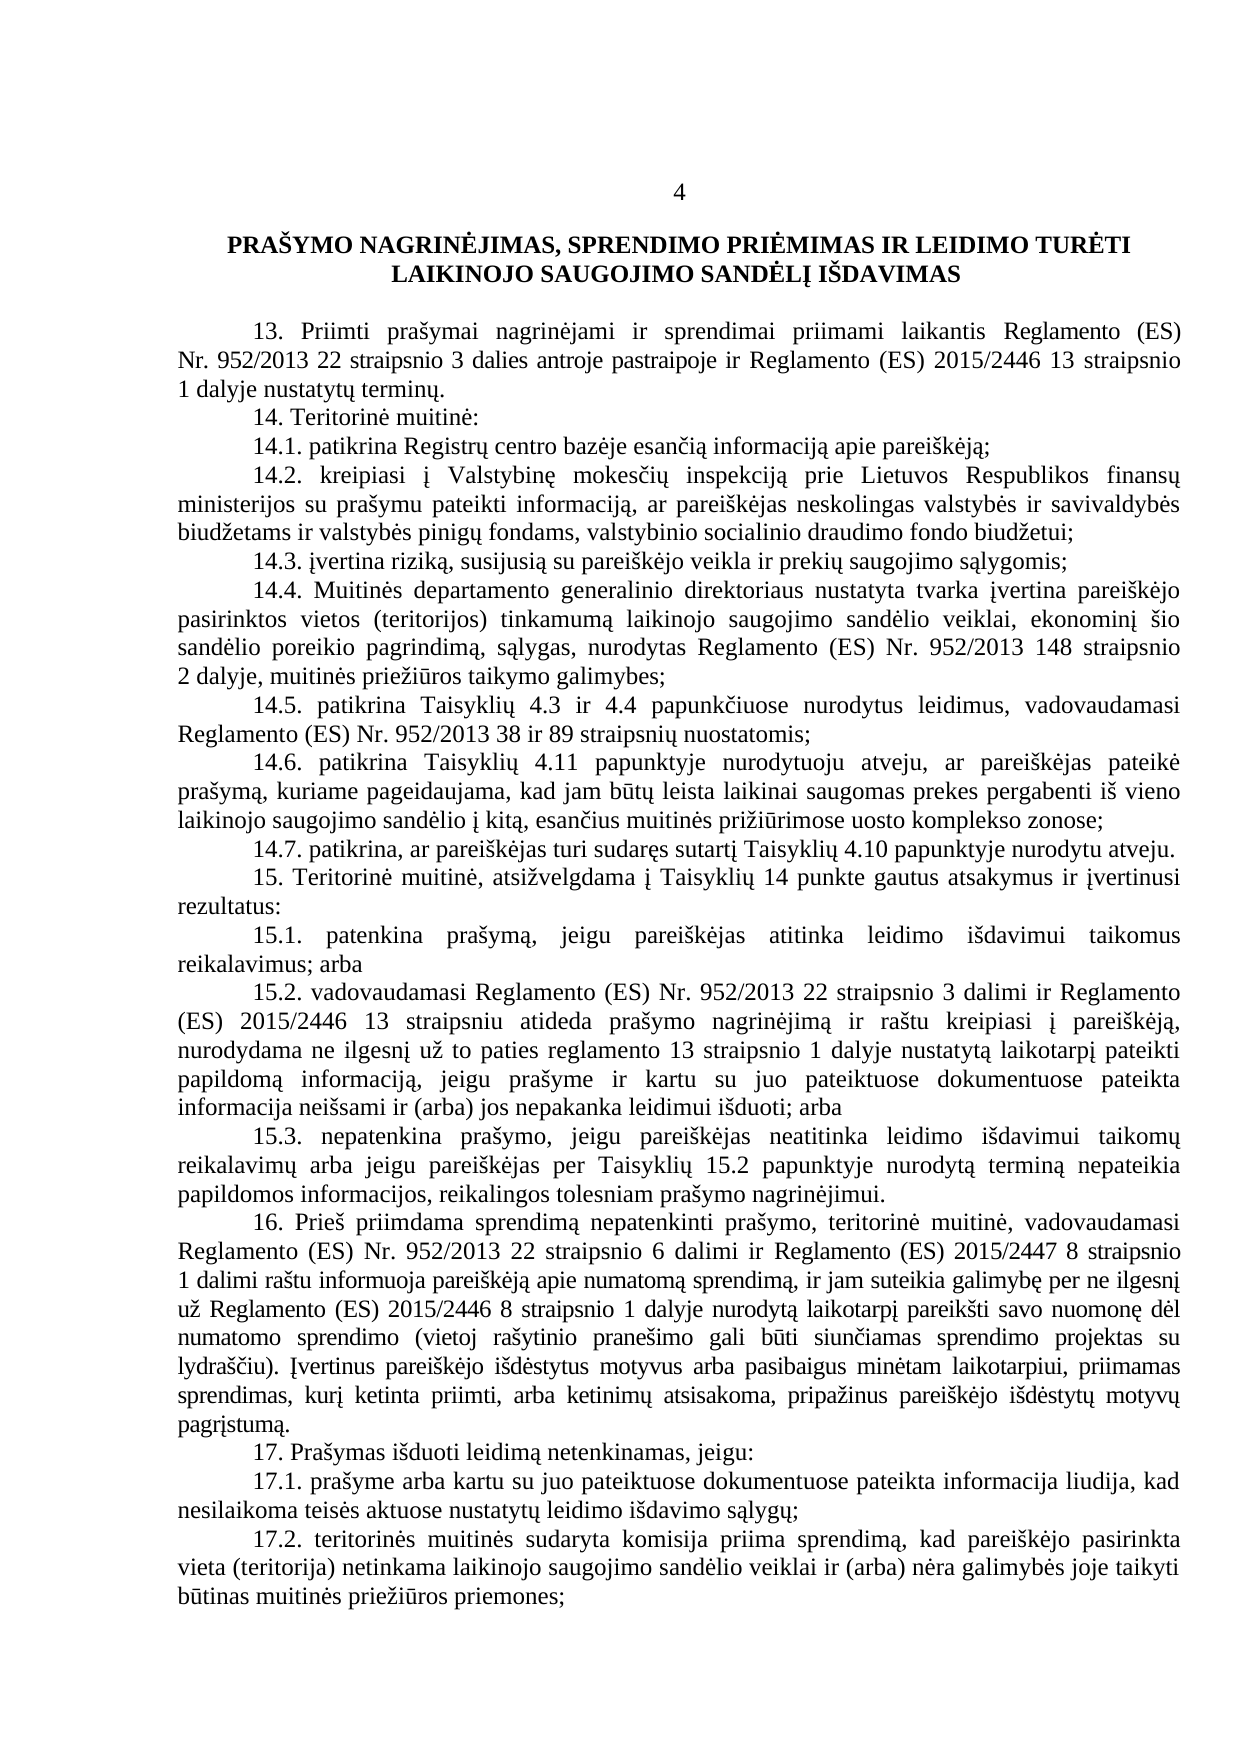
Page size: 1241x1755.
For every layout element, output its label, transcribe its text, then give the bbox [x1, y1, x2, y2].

text 15. Teritorinė muitinė, atsižvelgdama į Taisyklių 14 punkte gautus atsakymus ir įvertinusi rezultatus: [177, 862, 1181, 920]
text 14. Teritorinė muitinė: [177, 402, 1181, 431]
text 13. Priimti prašymai nagrinėjami ir sprendimai priimami laikantis Reglamento (ES) Nr. 952/2013 22 straipsnio 3 dalies antroje pastraipoje ir Reglamento (ES) 2015/2446 13 straipsnio 1 dalyje nustatytų terminų. [177, 316, 1181, 402]
text 14.6. patikrina Taisyklių 4.11 papunktyje nurodytuoju atveju, ar pareiškėjas pateikė prašymą, kuriame pageidaujama, kad jam būtų leista laikinai saugomas prekes pergabenti iš vieno laikinojo saugojimo sandėlio į kitą, esančius muitinės prižiūrimose uosto komplekso zonose; [177, 747, 1181, 834]
text 14.7. patikrina, ar pareiškėjas turi sudaręs sutartį Taisyklių 4.10 papunktyje nurodytu atveju. [177, 834, 1181, 862]
text 17. Prašymas išduoti leidimą netenkinamas, jeigu: [177, 1437, 1181, 1466]
text 15.1. patenkina prašymą, jeigu pareiškėjas atitinka leidimo išdavimui taikomus reikalavimus; arba [177, 920, 1181, 977]
text 15.2. vadovaudamasi Reglamento (ES) Nr. 952/2013 22 straipsnio 3 dalimi ir Reglamento (ES) 2015/2446 13 straipsniu atideda prašymo nagrinėjimą ir raštu kreipiasi į pareiškėją, nurodydama ne ilgesnį už to paties reglamento 13 straipsnio 1 dalyje nustatytą laikotarpį pateikti papildomą informaciją, jeigu prašyme ir kartu su juo pateiktuose dokumentuose pateikta informacija neišsami ir (arba) jos nepakanka leidimui išduoti; arba [177, 977, 1181, 1121]
text PRAŠYMO NAGRINĖJIMAS, SPRENDIMO PRIĖMIMAS IR LEIDIMO TURĖTI LAIKINOJO SAUGOJIMO SANDĖLĮ IŠDAVIMAS [177, 230, 1181, 287]
text 14.3. įvertina riziką, susijusią su pareiškėjo veikla ir prekių saugojimo sąlygomis; [177, 546, 1181, 575]
text 15.3. nepatenkina prašymo, jeigu pareiškėjas neatitinka leidimo išdavimui taikomų reikalavimų arba jeigu pareiškėjas per Taisyklių 15.2 papunktyje nurodytą terminą nepateikia papildomos informacijos, reikalingos tolesniam prašymo nagrinėjimui. [177, 1121, 1181, 1207]
text 14.2. kreipiasi į Valstybinę mokesčių inspekciją prie Lietuvos Respublikos finansų ministerijos su prašymu pateikti informaciją, ar pareiškėjas neskolingas valstybės ir savivaldybės biudžetams ir valstybės pinigų fondams, valstybinio socialinio draudimo fondo biudžetui; [177, 460, 1181, 546]
text 14.1. patikrina Registrų centro bazėje esančią informaciją apie pareiškėją; [177, 431, 1181, 460]
text 14.4. Muitinės departamento generalinio direktoriaus nustatyta tvarka įvertina pareiškėjo pasirinktos vietos (teritorijos) tinkamumą laikinojo saugojimo sandėlio veiklai, ekonominį šio sandėlio poreikio pagrindimą, sąlygas, nurodytas Reglamento (ES) Nr. 952/2013 148 straipsnio 2 dalyje, muitinės priežiūros taikymo galimybes; [177, 575, 1181, 690]
text 16. Prieš priimdama sprendimą nepatenkinti prašymo, teritorinė muitinė, vadovaudamasi Reglamento (ES) Nr. 952/2013 22 straipsnio 6 dalimi ir Reglamento (ES) 2015/2447 8 straipsnio 1 dalimi raštu informuoja pareiškėją apie numatomą sprendimą, ir jam suteikia galimybę per ne ilgesnį už Reglamento (ES) 2015/2446 8 straipsnio 1 dalyje nurodytą laikotarpį pareikšti savo nuomonę dėl numatomo sprendimo (vietoj rašytinio pranešimo gali būti siunčiamas sprendimo projektas su lydraščiu). Įvertinus pareiškėjo išdėstytus motyvus arba pasibaigus minėtam laikotarpiui, priimamas sprendimas, kurį ketinta priimti, arba ketinimų atsisakoma, pripažinus pareiškėjo išdėstytų motyvų pagrįstumą. [177, 1207, 1181, 1437]
text 17.2. teritorinės muitinės sudaryta komisija priima sprendimą, kad pareiškėjo pasirinkta vieta (teritorija) netinkama laikinojo saugojimo sandėlio veiklai ir (arba) nėra galimybės joje taikyti būtinas muitinės priežiūros priemones; [177, 1524, 1181, 1610]
text 14.5. patikrina Taisyklių 4.3 ir 4.4 papunkčiuose nurodytus leidimus, vadovaudamasi Reglamento (ES) Nr. 952/2013 38 ir 89 straipsnių nuostatomis; [177, 690, 1181, 747]
text 17.1. prašyme arba kartu su juo pateiktuose dokumentuose pateikta informacija liudija, kad nesilaikoma teisės aktuose nustatytų leidimo išdavimo sąlygų; [177, 1466, 1181, 1524]
